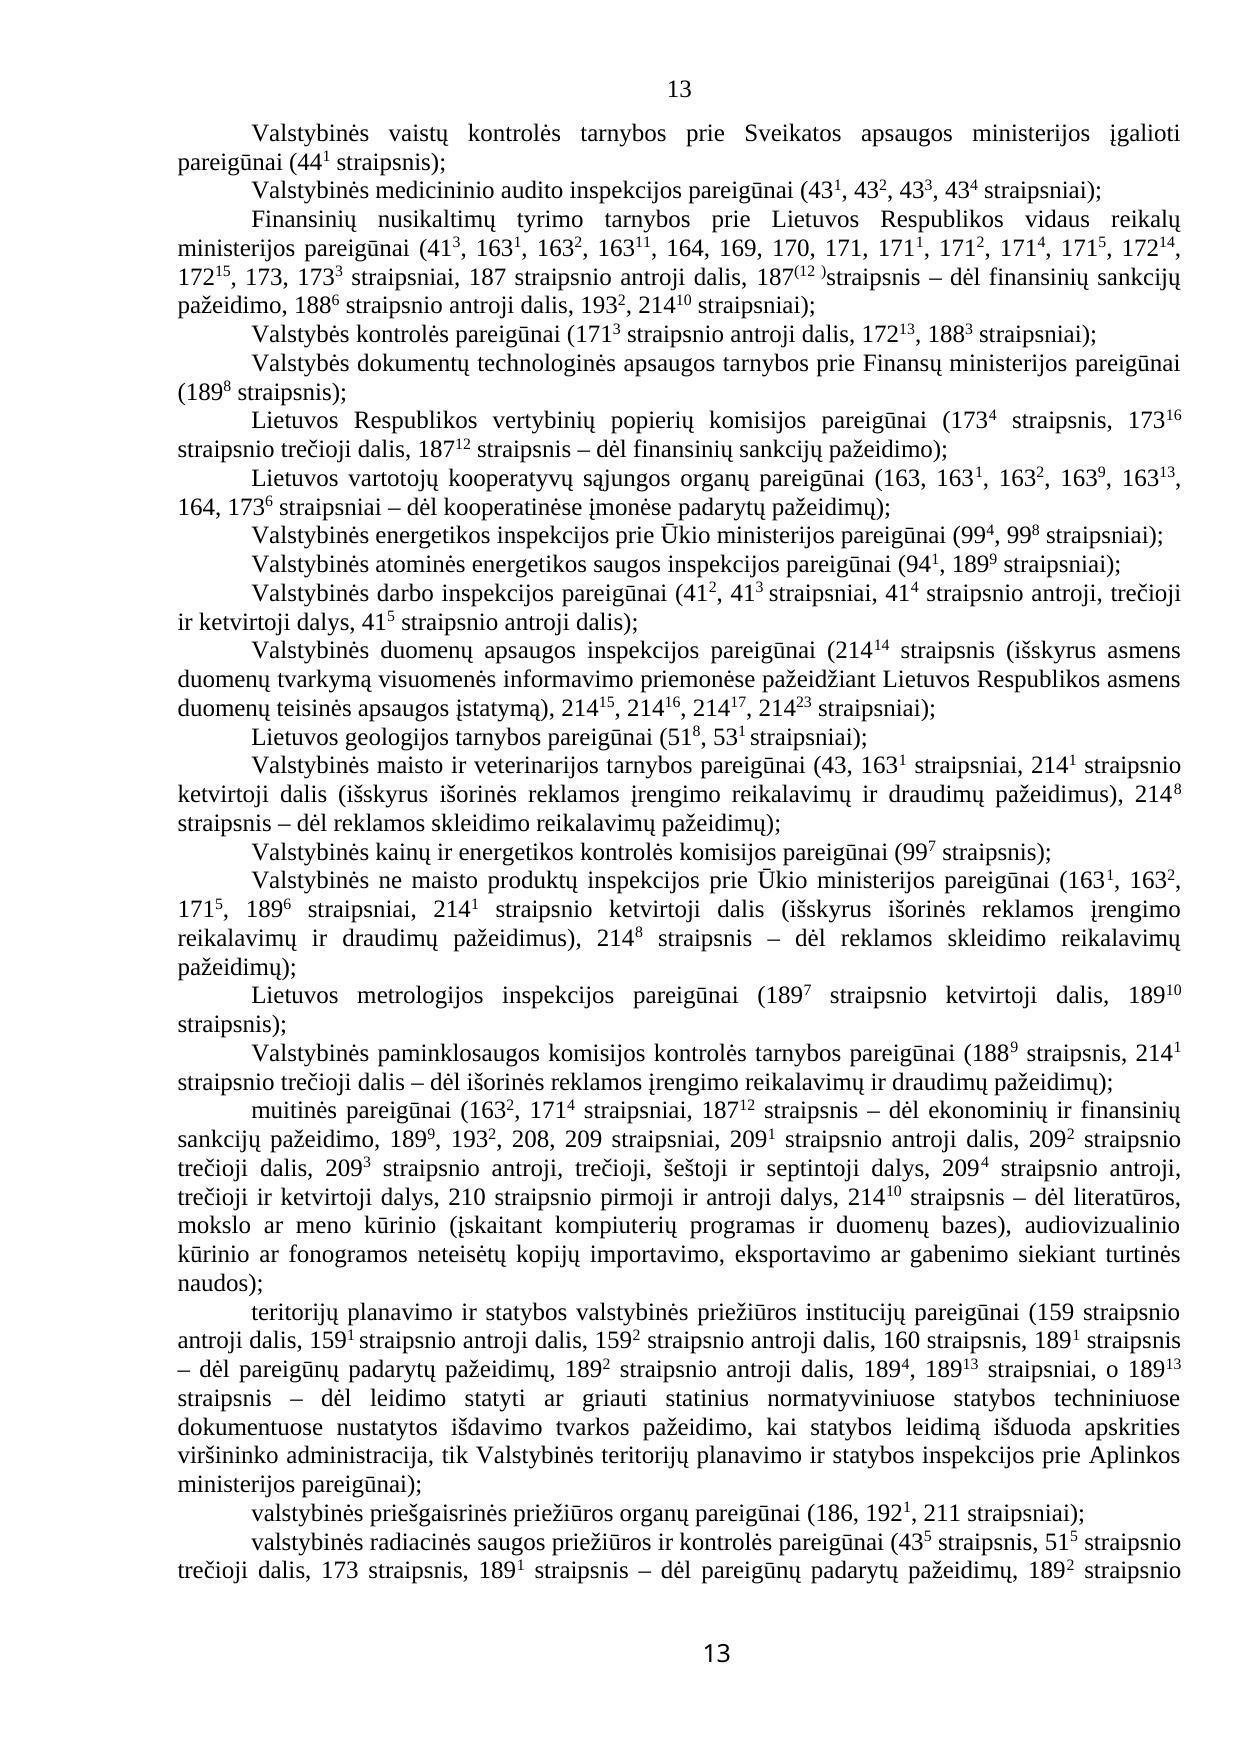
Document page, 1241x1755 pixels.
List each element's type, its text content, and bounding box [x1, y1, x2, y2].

text valstybinės priešgaisrinės priežiūros organų pareigūnai (186, 1921, 211 straipsniai); [177, 1498, 1181, 1527]
text Valstybinės atominės energetikos saugos inspekcijos pareigūnai (941, 1899 straipsniai); [177, 549, 1181, 578]
text Valstybinės kainų ir energetikos kontrolės komisijos pareigūnai (997 straipsnis); [177, 837, 1181, 866]
text Valstybinės energetikos inspekcijos prie Ūkio ministerijos pareigūnai (994, 998 straipsniai); [177, 521, 1181, 549]
text Valstybinės paminklosaugos komisijos kontrolės tarnybos pareigūnai (1889 straipsnis, 2141 straipsnio trečioji dalis – dėl išorinės reklamos įrengimo reikalavimų ir draudimų pažeidimų); [177, 1038, 1181, 1096]
text Lietuvos vartotojų kooperatyvų sąjungos organų pareigūnai (163, 1631, 1632, 1639, 16313, 164, 1736 straipsniai – dėl kooperatinėse įmonėse padarytų pažeidimų); [177, 463, 1181, 521]
text Valstybės dokumentų technologinės apsaugos tarnybos prie Finansų ministerijos pareigūnai (1898 straipsnis); [177, 348, 1181, 406]
text Finansinių nusikaltimų tyrimo tarnybos prie Lietuvos Respublikos vidaus reikalų ministerijos pareigūnai (413, 1631, 1632, 16311, 164, 169, 170, 171, 1711, 1712, 1714, 1715, 17214, 17215, 173, 1733 straipsniai, 187 straipsnio antroji dalis, 187(12 )straipsnis – dėl finansinių sankcijų pažeidimo, 1886 straipsnio antroji dalis, 1932, 21410 straipsniai); [177, 204, 1181, 319]
text Valstybės kontrolės pareigūnai (1713 straipsnio antroji dalis, 17213, 1883 straipsniai); [177, 319, 1181, 348]
text Valstybinės medicininio audito inspekcijos pareigūnai (431, 432, 433, 434 straipsniai); [177, 176, 1181, 204]
text Valstybinės vaistų kontrolės tarnybos prie Sveikatos apsaugos ministerijos įgalioti pareigūnai (441 straipsnis); [177, 118, 1181, 176]
text Lietuvos geologijos tarnybos pareigūnai (518, 531 straipsniai); [177, 722, 1181, 751]
text teritorijų planavimo ir statybos valstybinės priežiūros institucijų pareigūnai (159 straipsnio antroji dalis, 1591 straipsnio antroji dalis, 1592 straipsnio antroji dalis, 160 straipsnis, 1891 straipsnis – dėl pareigūnų padarytų pažeidimų, 1892 straipsnio antroji dalis, 1894, 18913 straipsniai, o 18913 straipsnis – dėl leidimo statyti ar griauti statinius normatyviniuose statybos techniniuose dokumentuose nustatytos išdavimo tvarkos pažeidimo, kai statybos leidimą išduoda apskrities viršininko administracija, tik Valstybinės teritorijų planavimo ir statybos inspekcijos prie Aplinkos ministerijos pareigūnai); [177, 1297, 1181, 1498]
text valstybinės radiacinės saugos priežiūros ir kontrolės pareigūnai (435 straipsnis, 515 straipsnio trečioji dalis, 173 straipsnis, 1891 straipsnis – dėl pareigūnų padarytų pažeidimų, 1892 straipsnio [177, 1527, 1181, 1584]
text Lietuvos metrologijos inspekcijos pareigūnai (1897 straipsnio ketvirtoji dalis, 18910 straipsnis); [177, 981, 1181, 1038]
text Valstybinės maisto ir veterinarijos tarnybos pareigūnai (43, 1631 straipsniai, 2141 straipsnio ketvirtoji dalis (išskyrus išorinės reklamos įrengimo reikalavimų ir draudimų pažeidimus), 2148 straipsnis – dėl reklamos skleidimo reikalavimų pažeidimų); [177, 751, 1181, 837]
text Lietuvos Respublikos vertybinių popierių komisijos pareigūnai (1734 straipsnis, 17316 straipsnio trečioji dalis, 18712 straipsnis – dėl finansinių sankcijų pažeidimo); [177, 406, 1181, 463]
text Valstybinės duomenų apsaugos inspekcijos pareigūnai (21414 straipsnis (išskyrus asmens duomenų tvarkymą visuomenės informavimo priemonėse pažeidžiant Lietuvos Respublikos asmens duomenų teisinės apsaugos įstatymą), 21415, 21416, 21417, 21423 straipsniai); [177, 636, 1181, 722]
text muitinės pareigūnai (1632, 1714 straipsniai, 18712 straipsnis – dėl ekonominių ir finansinių sankcijų pažeidimo, 1899, 1932, 208, 209 straipsniai, 2091 straipsnio antroji dalis, 2092 straipsnio trečioji dalis, 2093 straipsnio antroji, trečioji, šeštoji ir septintoji dalys, 2094 straipsnio antroji, trečioji ir ketvirtoji dalys, 210 straipsnio pirmoji ir antroji dalys, 21410 straipsnis – dėl literatūros, mokslo ar meno kūrinio (įskaitant kompiuterių programas ir duomenų bazes), audiovizualinio kūrinio ar fonogramos neteisėtų kopijų importavimo, eksportavimo ar gabenimo siekiant turtinės naudos); [177, 1096, 1181, 1297]
text Valstybinės ne maisto produktų inspekcijos prie Ūkio ministerijos pareigūnai (1631, 1632, 1715, 1896 straipsniai, 2141 straipsnio ketvirtoji dalis (išskyrus išorinės reklamos įrengimo reikalavimų ir draudimų pažeidimus), 2148 straipsnis – dėl reklamos skleidimo reikalavimų pažeidimų); [177, 866, 1181, 981]
text Valstybinės darbo inspekcijos pareigūnai (412, 413 straipsniai, 414 straipsnio antroji, trečioji ir ketvirtoji dalys, 415 straipsnio antroji dalis); [177, 578, 1181, 636]
